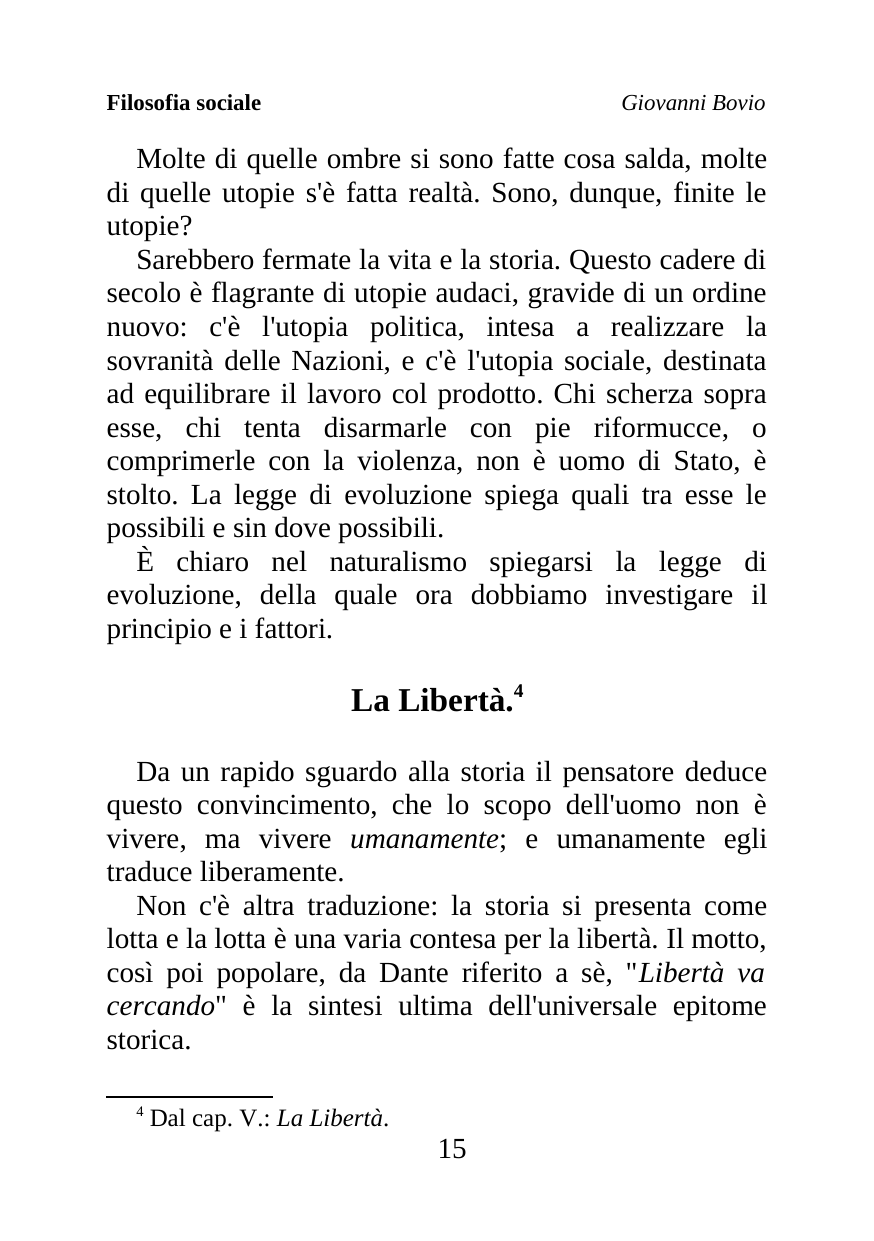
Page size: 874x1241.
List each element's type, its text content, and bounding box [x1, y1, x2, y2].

subtitle La Libertà. [106, 680, 768, 718]
text Dal cap. V.: La Libertà. [106, 1103, 768, 1132]
text Molte di quelle ombre si sono fatte cosa salda, molte di quelle utopie s'è fatta realtà. Sono, dunque, finite le utopie? [106, 141, 768, 242]
text È chiaro nel naturalismo spiegarsi la legge di evoluzione, della quale ora dobbiamo investigare il principio e i fattori. [106, 544, 768, 644]
text Da un rapido sguardo alla storia il pensatore deduce questo convincimento, che lo scopo dell'uomo non è vivere, ma vivere umanamente; e umanamente egli traduce liberamente. [106, 754, 768, 888]
text Non c'è altra traduzione: la storia si presenta come lotta e la lotta è una varia contesa per la libertà. Il motto, così poi popolare, da Dante riferito a sè, "Libertà va cercando" è la sintesi ultima dell'universale epitome storica. [106, 888, 768, 1056]
text Sarebbero fermate la vita e la storia. Questo cadere di secolo è flagrante di utopie audaci, gravide di un ordine nuovo: c'è l'utopia politica, intesa a realizzare la sovranità delle Nazioni, e c'è l'utopia sociale, destinata ad equilibrare il lavoro col prodotto. Chi scherza sopra esse, chi tenta disarmarle con pie riformucce, o comprimerle con la violenza, non è uomo di Stato, è stolto. La legge di evoluzione spiega quali tra esse le possibili e sin dove possibili. [106, 242, 768, 544]
